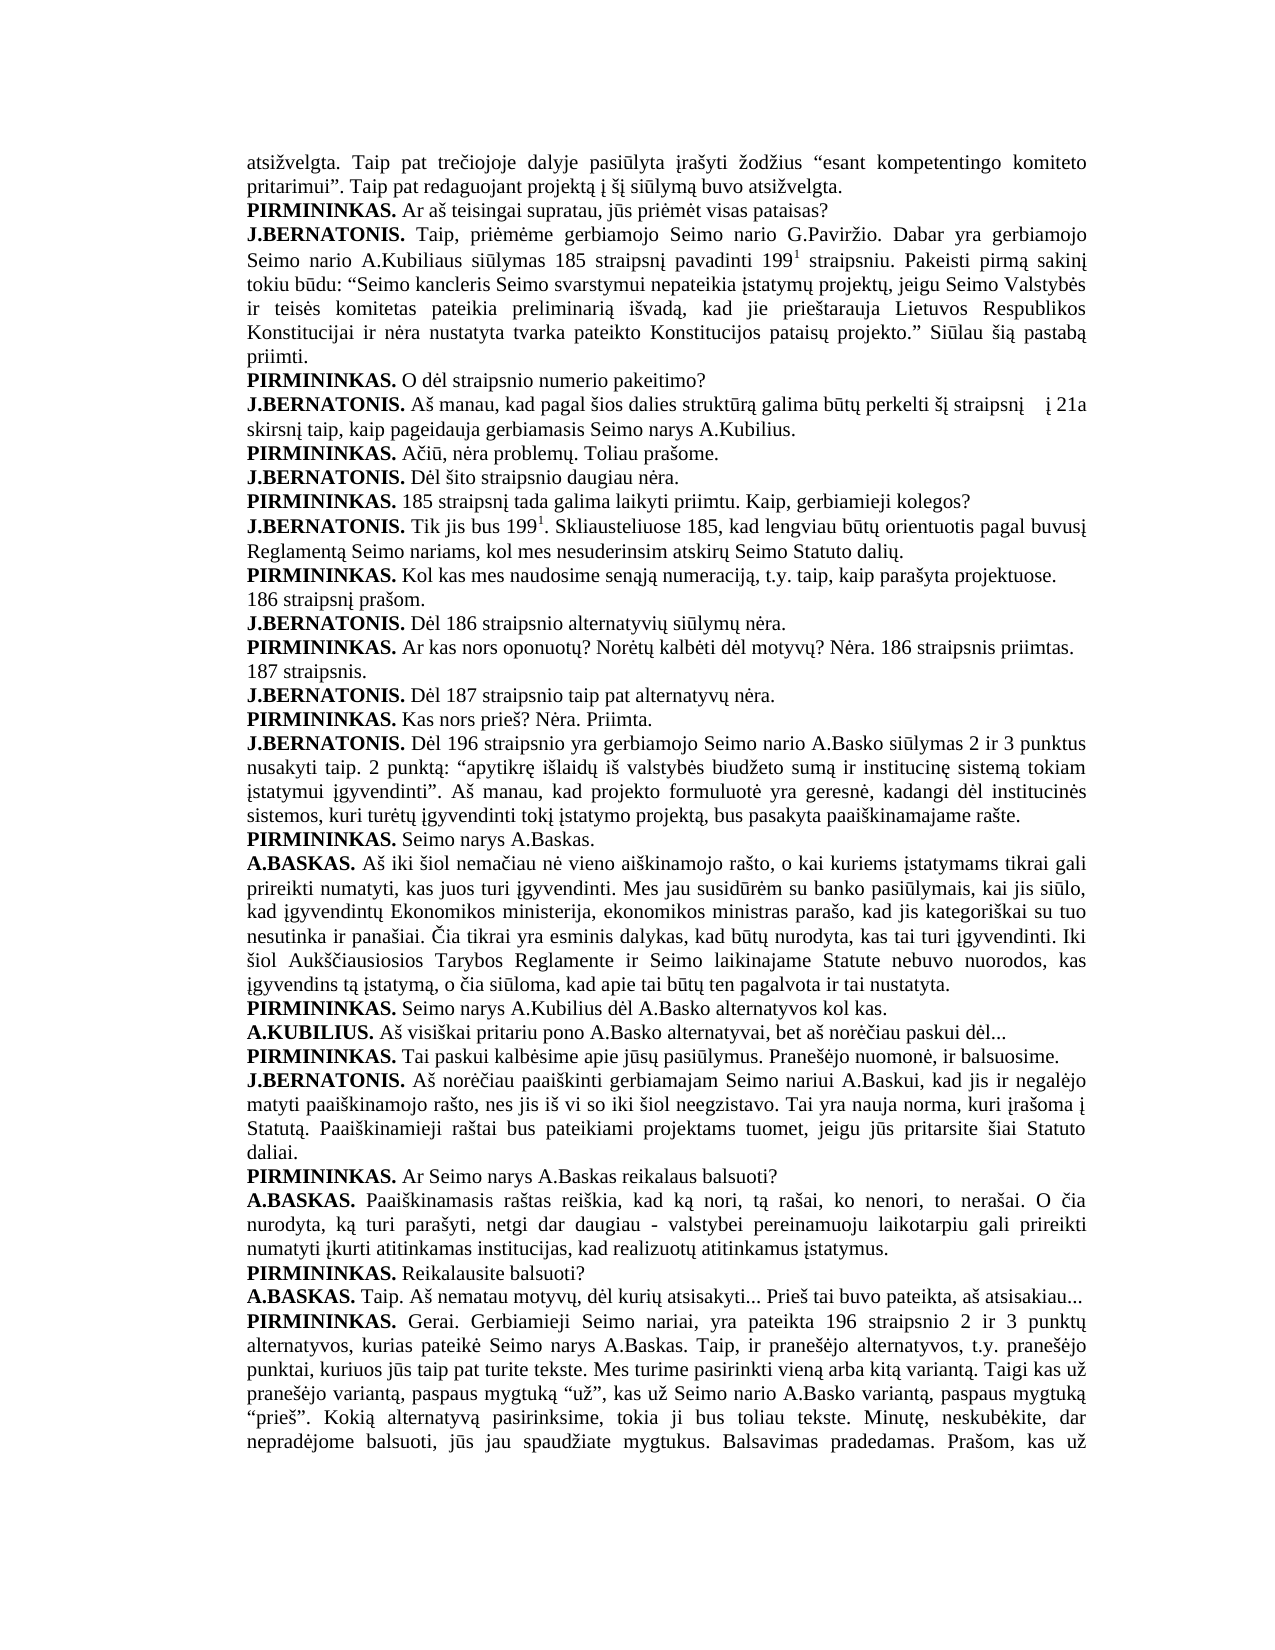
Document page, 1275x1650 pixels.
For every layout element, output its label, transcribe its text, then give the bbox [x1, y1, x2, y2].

text PIRMININKAS. Kas nors prieš? Nėra. Priimta. [247, 707, 1087, 731]
text 186 straipsnį prašom. [247, 587, 1087, 611]
text PIRMININKAS. Ačiū, nėra problemų. Toliau prašome. [247, 441, 1087, 464]
text J.BERNATONIS. Taip, priėmėme gerbiamojo Seimo nario G.Paviržio. Dabar yra gerbiamojo Seimo nario A.Kubiliaus siūlymas 185 straipsnį pavadinti 1991 straipsniu. Pakeisti pirmą sakinį tokiu būdu: “Seimo kancleris Seimo svarstymui nepateikia įstatymų projektų, jeigu Seimo Valstybės ir teisės komitetas pateikia preliminarią išvadą, kad jie prieštarauja Lietuvos Respublikos Konstitucijai ir nėra nustatyta tvarka pateikto Konstitucijos pataisų projekto.” Siūlau šią pastabą priimti. [247, 222, 1087, 368]
text J.BERNATONIS. Aš manau, kad pagal šios dalies struktūrą galima būtų perkelti šį straipsnį į 21a skirsnį taip, kaip pageidauja gerbiamasis Seimo narys A.Kubilius. [247, 392, 1087, 441]
text A.BASKAS. Taip. Aš nematau motyvų, dėl kurių atsisakyti... Prieš tai buvo pateikta, aš atsisakiau... [247, 1284, 1087, 1308]
text atsižvelgta. Taip pat trečiojoje dalyje pasiūlyta įrašyti žodžius “esant kompetentingo komiteto pritarimui”. Taip pat redaguojant projektą į šį siūlymą buvo atsižvelgta. [247, 150, 1087, 198]
text PIRMININKAS. Gerai. Gerbiamieji Seimo nariai, yra pateikta 196 straipsnio 2 ir 3 punktų alternatyvos, kurias pateikė Seimo narys A.Baskas. Taip, ir pranešėjo alternatyvos, t.y. pranešėjo punktai, kuriuos jūs taip pat turite tekste. Mes turime pasirinkti vieną arba kitą variantą. Taigi kas už pranešėjo variantą, paspaus mygtuką “už”, kas už Seimo nario A.Basko variantą, paspaus mygtuką “prieš”. Kokią alternatyvą pasirinksime, tokia ji bus toliau tekste. Minutę, neskubėkite, dar nepradėjome balsuoti, jūs jau spaudžiate mygtukus. Balsavimas pradedamas. Prašom, kas už [247, 1308, 1087, 1453]
text PIRMININKAS. Reikalausite balsuoti? [247, 1260, 1087, 1284]
text A.KUBILIUS. Aš visiškai pritariu pono A.Basko alternatyvai, bet aš norėčiau paskui dėl... [247, 1020, 1087, 1044]
text A.BASKAS. Paaiškinamasis raštas reiškia, kad ką nori, tą rašai, ko nenori, to nerašai. O čia nurodyta, ką turi parašyti, netgi dar daugiau - valstybei pereinamuoju laikotarpiu gali prireikti numatyti įkurti atitinkamas institucijas, kad realizuotų atitinkamus įstatymus. [247, 1188, 1087, 1260]
text J.BERNATONIS. Aš norėčiau paaiškinti gerbiamajam Seimo nariui A.Baskui, kad jis ir negalėjo matyti paaiškinamojo rašto, nes jis iš vi so iki šiol neegzistavo. Tai yra nauja norma, kuri įrašoma į Statutą. Paaiškinamieji raštai bus pateikiami projektams tuomet, jeigu jūs pritarsite šiai Statuto daliai. [247, 1068, 1087, 1164]
text 187 straipsnis. [247, 659, 1087, 683]
text J.BERNATONIS. Dėl šito straipsnio daugiau nėra. [247, 464, 1087, 489]
text J.BERNATONIS. Dėl 186 straipsnio alternatyvių siūlymų nėra. [247, 611, 1087, 635]
text PIRMININKAS. Seimo narys A.Baskas. [247, 827, 1087, 851]
text PIRMININKAS. 185 straipsnį tada galima laikyti priimtu. Kaip, gerbiamieji kolegos? [247, 489, 1087, 513]
text J.BERNATONIS. Dėl 187 straipsnio taip pat alternatyvų nėra. [247, 683, 1087, 707]
text PIRMININKAS. Seimo narys A.Kubilius dėl A.Basko alternatyvos kol kas. [247, 996, 1087, 1020]
text PIRMININKAS. Ar Seimo narys A.Baskas reikalaus balsuoti? [247, 1164, 1087, 1188]
text PIRMININKAS. Kol kas mes naudosime senąją numeraciją, t.y. taip, kaip parašyta projektuose. [247, 563, 1087, 587]
text A.BASKAS. Aš iki šiol nemačiau nė vieno aiškinamojo rašto, o kai kuriems įstatymams tikrai gali prireikti numatyti, kas juos turi įgyvendinti. Mes jau susidūrėm su banko pasiūlymais, kai jis siūlo, kad įgyvendintų Ekonomikos ministerija, ekonomikos ministras parašo, kad jis kategoriškai su tuo nesutinka ir panašiai. Čia tikrai yra esminis dalykas, kad būtų nurodyta, kas tai turi įgyvendinti. Iki šiol Aukščiausiosios Tarybos Reglamente ir Seimo laikinajame Statute nebuvo nuorodos, kas įgyvendins tą įstatymą, o čia siūloma, kad apie tai būtų ten pagalvota ir tai nustatyta. [247, 851, 1087, 996]
text J.BERNATONIS. Dėl 196 straipsnio yra gerbiamojo Seimo nario A.Basko siūlymas 2 ir 3 punktus nusakyti taip. 2 punktą: “apytikrę išlaidų iš valstybės biudžeto sumą ir institucinę sistemą tokiam įstatymui įgyvendinti”. Aš manau, kad projekto formuluotė yra geresnė, kadangi dėl institucinės sistemos, kuri turėtų įgyvendinti tokį įstatymo projektą, bus pasakyta paaiškinamajame rašte. [247, 731, 1087, 827]
text PIRMININKAS. Tai paskui kalbėsime apie jūsų pasiūlymus. Pranešėjo nuomonė, ir balsuosime. [247, 1044, 1087, 1068]
text PIRMININKAS. Ar aš teisingai supratau, jūs priėmėt visas pataisas? [247, 198, 1087, 222]
text PIRMININKAS. Ar kas nors oponuotų? Norėtų kalbėti dėl motyvų? Nėra. 186 straipsnis priimtas. [247, 635, 1087, 659]
text J.BERNATONIS. Tik jis bus 1991. Skliausteliuose 185, kad lengviau būtų orientuotis pagal buvusį Reglamentą Seimo nariams, kol mes nesuderinsim atskirų Seimo Statuto dalių. [247, 513, 1087, 563]
text PIRMININKAS. O dėl straipsnio numerio pakeitimo? [247, 368, 1087, 392]
